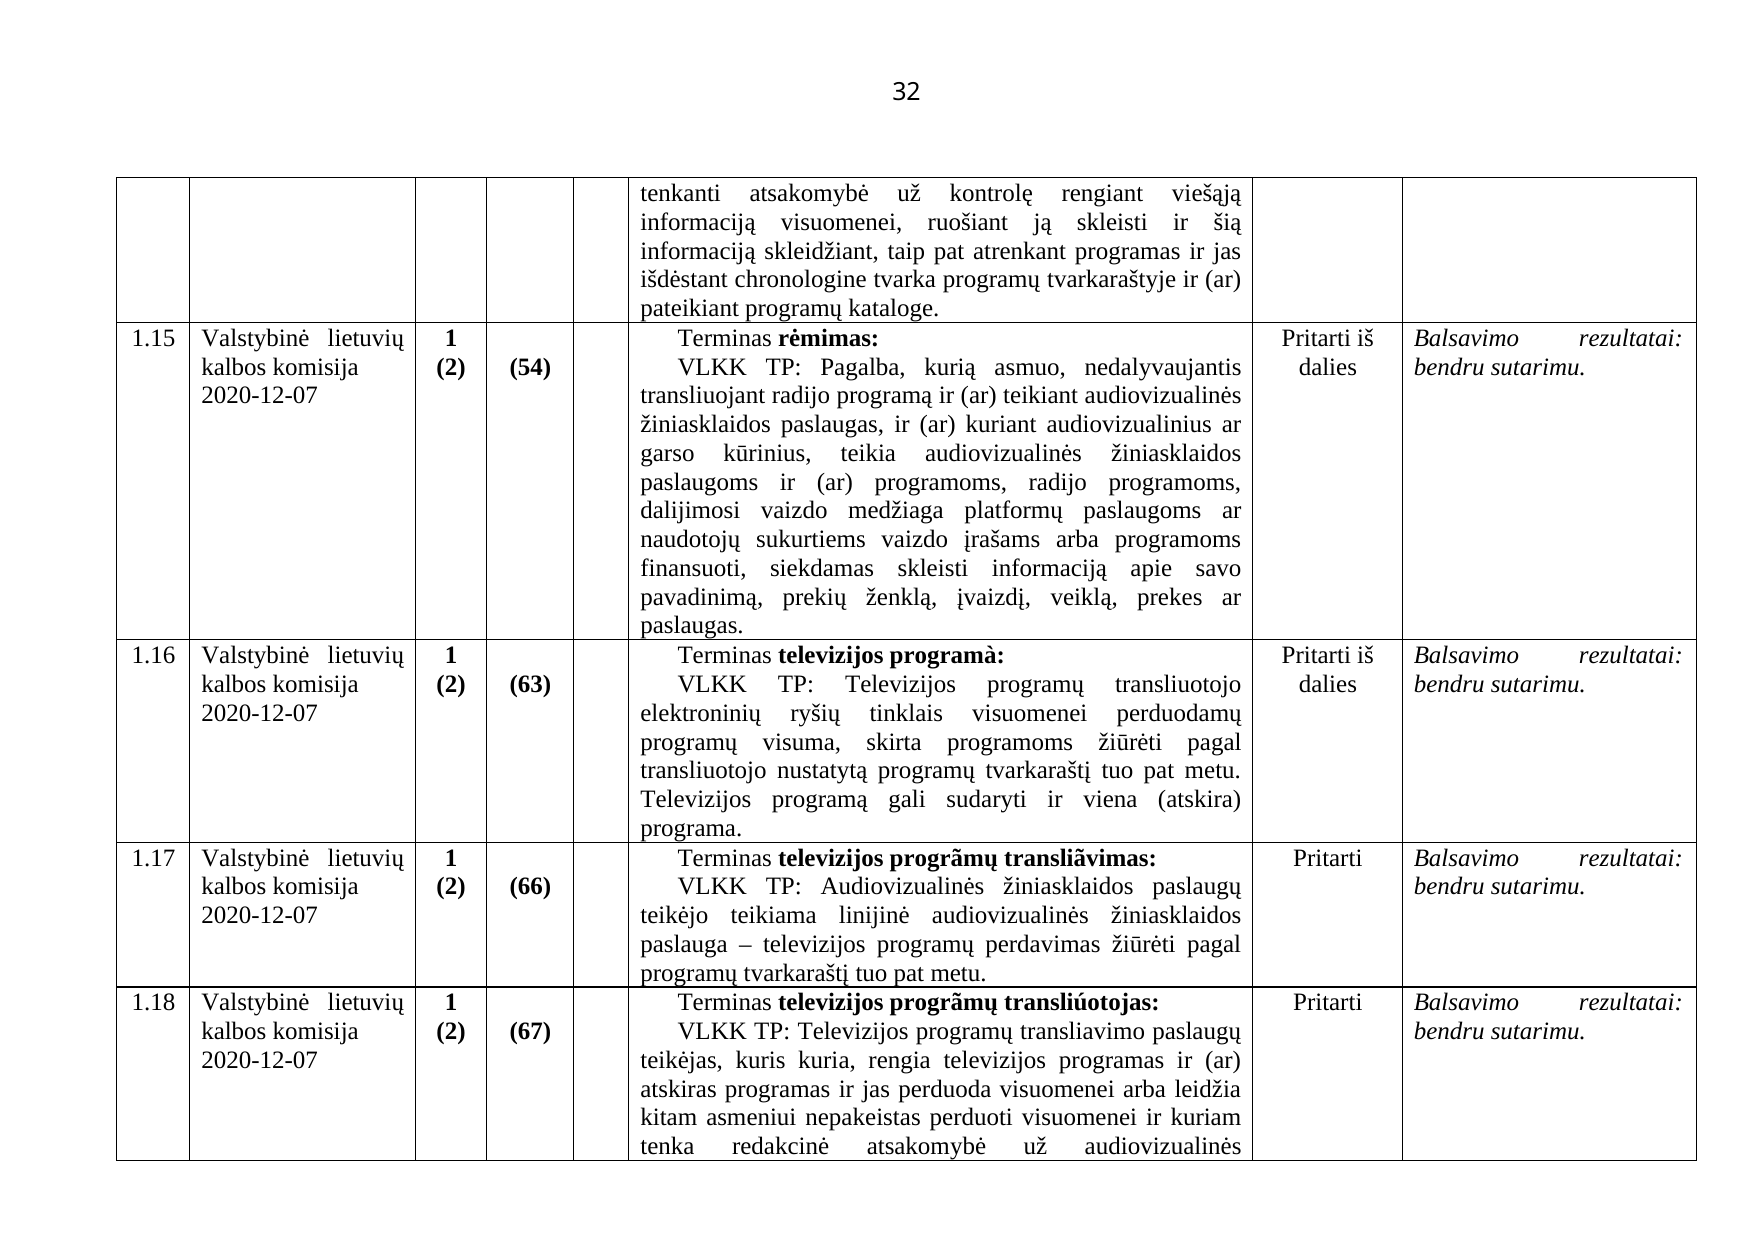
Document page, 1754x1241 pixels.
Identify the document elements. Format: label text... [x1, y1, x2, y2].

table_cell Valstybinė lietuvių kalbos komisija 2020-12-07 [190, 640, 415, 842]
table_cell Terminas televizijos progrãmų transliãvimas: VLKK TP: Audiovizualinės žiniasklaidos paslaugų teikėjo teikiama linijinė audiovizualinės žiniasklaidos paslauga – televizijos programų perdavimas žiūrėti pagal programų tvarkaraštį tuo pat metu. [629, 843, 1252, 986]
table_cell [416, 178, 486, 322]
table_cell Pritarti [1253, 988, 1402, 1160]
table_cell [117, 178, 189, 322]
table_cell 1.18 [117, 988, 189, 1160]
table_cell [574, 323, 628, 639]
table_cell 1 (2) [416, 988, 486, 1160]
table_cell (67) [487, 988, 573, 1160]
table_cell Terminas televizijos progrãmų transliúotojas: VLKK TP: Televizijos programų transliavimo paslaugų teikėjas, kuris kuria, rengia televizijos programas ir (ar) atskiras programas ir jas perduoda visuomenei arba leidžia kitam asmeniui nepakeistas perduoti visuomenei ir kuriam tenka redakcinė atsakomybė už audiovizualinės [629, 988, 1252, 1160]
table_cell tenkanti atsakomybė už kontrolę rengiant viešąją informaciją visuomenei, ruošiant ją skleisti ir šią informaciją skleidžiant, taip pat atrenkant programas ir jas išdėstant chronologine tvarka programų tvarkaraštyje ir (ar) pateikiant programų kataloge. [629, 178, 1252, 322]
table_cell Pritarti iš dalies [1253, 640, 1402, 842]
table_cell Pritarti [1253, 843, 1402, 986]
table_cell [1253, 178, 1402, 322]
table_cell (63) [487, 640, 573, 842]
table_cell Valstybinė lietuvių kalbos komisija 2020-12-07 [190, 843, 415, 986]
table_cell Balsavimo rezultatai: bendru sutarimu. [1403, 640, 1696, 842]
table_cell (54) [487, 323, 573, 639]
table_cell [190, 178, 415, 322]
table_cell (66) [487, 843, 573, 986]
table_cell Balsavimo rezultatai: bendru sutarimu. [1403, 843, 1696, 986]
table_cell [1403, 178, 1696, 322]
table_cell [574, 640, 628, 842]
table_cell 1 (2) [416, 640, 486, 842]
table_cell 1 (2) [416, 843, 486, 986]
table_cell Pritarti iš dalies [1253, 323, 1402, 639]
table_cell Valstybinė lietuvių kalbos komisija 2020-12-07 [190, 988, 415, 1160]
table_cell 1 (2) [416, 323, 486, 639]
table_cell Terminas rėmimas: VLKK TP: Pagalba, kurią asmuo, nedalyvaujantis transliuojant radijo programą ir (ar) teikiant audiovizualinės žiniasklaidos paslaugas, ir (ar) kuriant audiovizualinius ar garso kūrinius, teikia audiovizualinės žiniasklaidos paslaugoms ir (ar) programoms, radijo programoms, dalijimosi vaizdo medžiaga platformų paslaugoms ar naudotojų sukurtiems vaizdo įrašams arba programoms finansuoti, siekdamas skleisti informaciją apie savo pavadinimą, prekių ženklą, įvaizdį, veiklą, prekes ar paslaugas. [629, 323, 1252, 639]
table_cell [574, 988, 628, 1160]
table_cell 1.17 [117, 843, 189, 986]
table_cell 1.16 [117, 640, 189, 842]
table_cell [574, 178, 628, 322]
table_cell [574, 843, 628, 986]
table_cell Balsavimo rezultatai: bendru sutarimu. [1403, 323, 1696, 639]
table_cell 1.15 [117, 323, 189, 639]
table_cell Terminas televizijos programà: VLKK TP: Televizijos programų transliuotojo elektroninių ryšių tinklais visuomenei perduodamų programų visuma, skirta programoms žiūrėti pagal transliuotojo nustatytą programų tvarkaraštį tuo pat metu. Televizijos programą gali sudaryti ir viena (atskira) programa. [629, 640, 1252, 842]
table_cell Valstybinė lietuvių kalbos komisija 2020-12-07 [190, 323, 415, 639]
table_cell Balsavimo rezultatai: bendru sutarimu. [1403, 988, 1696, 1160]
table_cell [487, 178, 573, 322]
